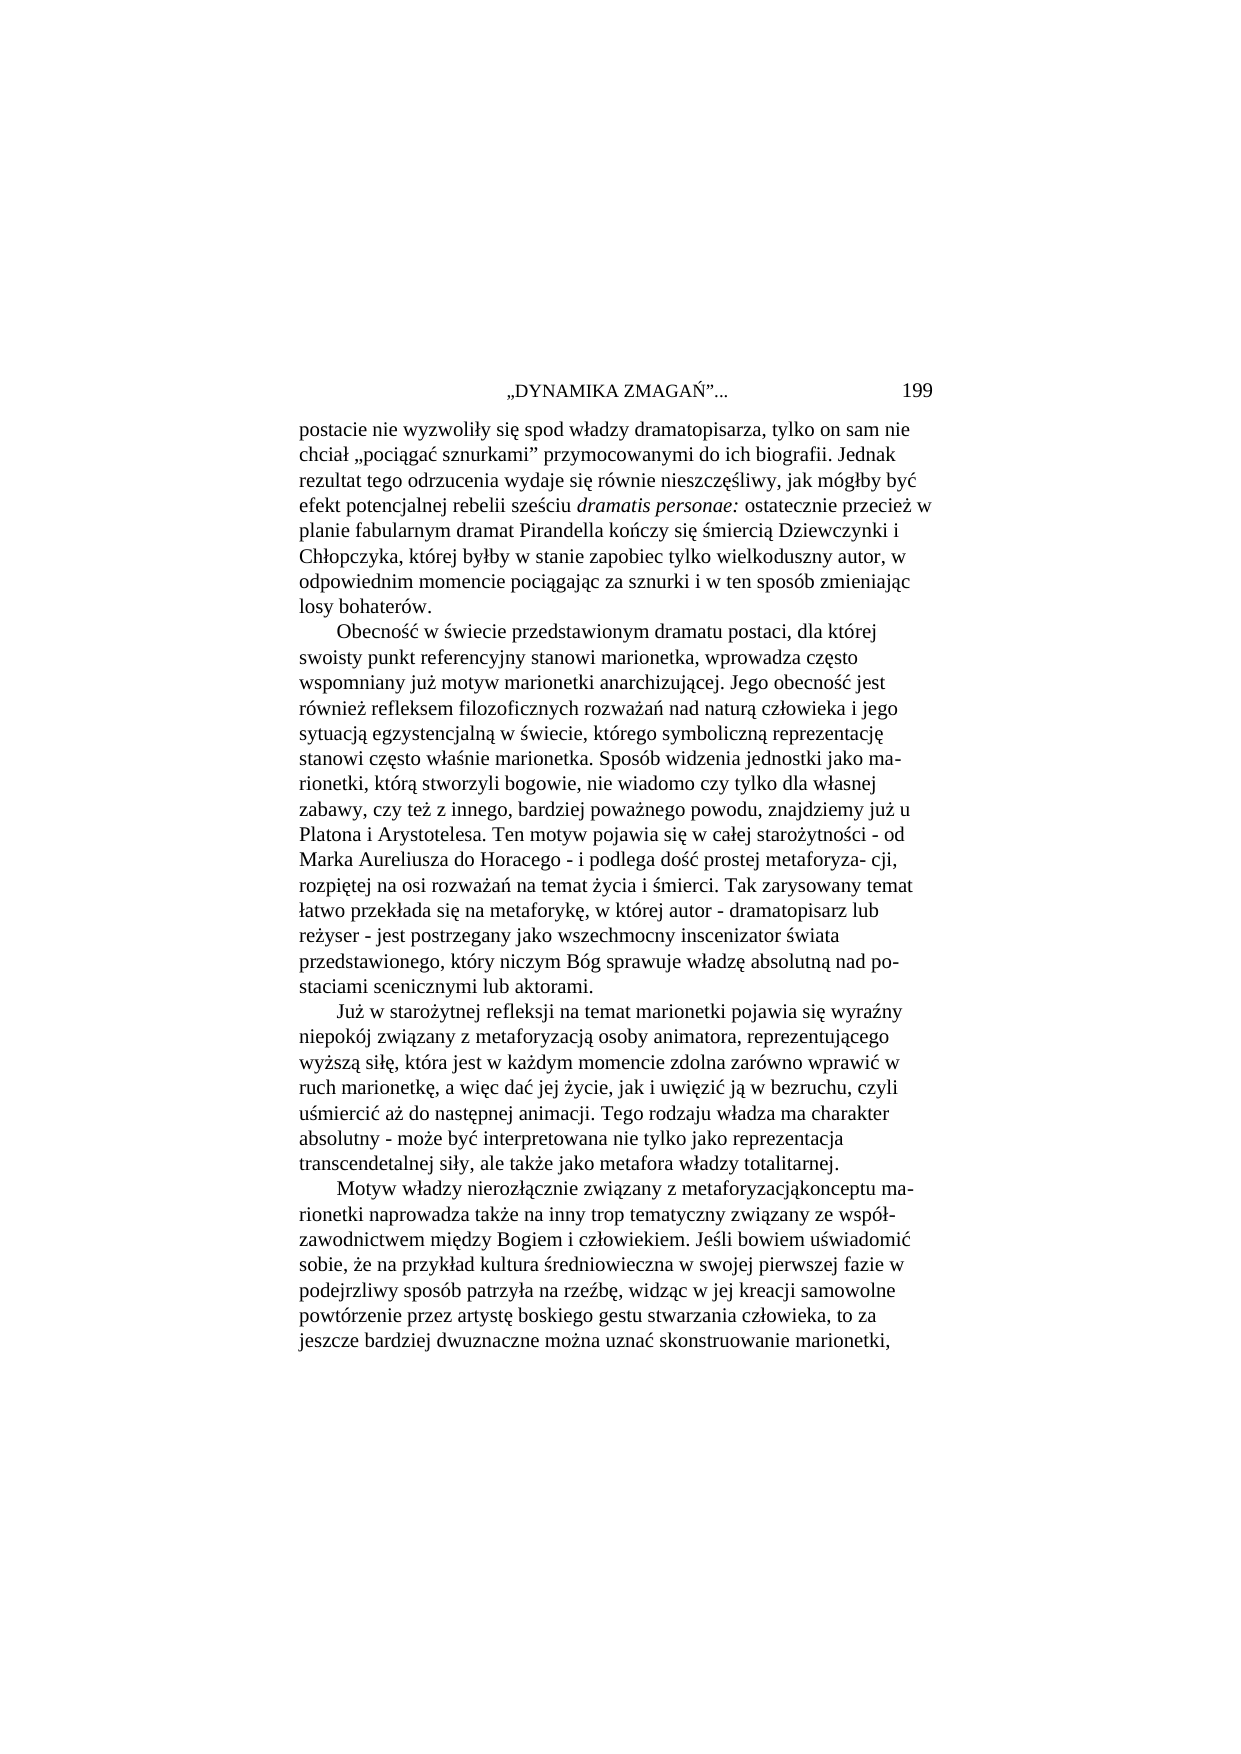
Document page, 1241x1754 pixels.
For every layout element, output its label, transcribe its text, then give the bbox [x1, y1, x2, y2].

text Obecność w świecie przedstawionym dramatu postaci, dla któ­rej swoisty punkt referencyjny stanowi marionetka, wprowadza często wspomniany już motyw marionetki anarchizującej. Jego obecność jest również refleksem filozoficznych rozważań nad naturą człowieka i jego sytuacją egzystencjalną w świecie, którego symboliczną reprezentację stanowi często właśnie marionetka. Sposób widzenia jednostki jako ma­rionetki, którą stworzyli bogowie, nie wiadomo czy tylko dla własnej zabawy, czy też z innego, bardziej poważnego powodu, znajdziemy już u Platona i Arystotelesa. Ten motyw pojawia się w całej starożytności - od Marka Aureliusza do Horacego - i podlega dość prostej metaforyza- cji, rozpiętej na osi rozważań na temat życia i śmierci. Tak zarysowany temat łatwo przekłada się na metaforykę, w której autor - dramatopisarz lub reżyser - jest postrzegany jako wszechmocny inscenizator świata przedstawionego, który niczym Bóg sprawuje władzę absolutną nad po­staciami scenicznymi lub aktorami. [299, 618, 942, 998]
text Motyw władzy nierozłącznie związany z metaforyzacjąkonceptu ma­rionetki naprowadza także na inny trop tematyczny związany ze współ­zawodnictwem między Bogiem i człowiekiem. Jeśli bowiem uświadomić sobie, że na przykład kultura średniowieczna w swojej pierwszej fazie w podejrzliwy sposób patrzyła na rzeźbę, widząc w jej kreacji samowolne powtórzenie przez artystę boskiego gestu stwarzania człowieka, to za jeszcze bardziej dwuznaczne można uznać skonstruowanie marionetki, [299, 1175, 942, 1352]
text Już w starożytnej refleksji na temat marionetki pojawia się wyraźny niepokój związany z metaforyzacją osoby animatora, reprezentującego wyższą siłę, która jest w każdym momencie zdolna zarówno wprawić w ruch marionetkę, a więc dać jej życie, jak i uwięzić ją w bezruchu, czyli uśmiercić aż do następnej animacji. Tego rodzaju władza ma cha­rakter absolutny - może być interpretowana nie tylko jako reprezentacja transcendetalnej siły, ale także jako metafora władzy totalitarnej. [299, 998, 942, 1175]
text postacie nie wyzwoliły się spod władzy dramatopisarza, tylko on sam nie chciał „pociągać sznurkami” przymocowanymi do ich biografii. Jednak rezultat tego odrzucenia wydaje się równie nieszczęśliwy, jak mógłby być efekt potencjalnej rebelii sześciu dramatis personae: ostatecznie przecież w planie fabularnym dramat Pirandella kończy się śmiercią Dziewczynki i Chłopczyka, której byłby w stanie zapobiec tylko wielko­duszny autor, w odpowiednim momencie pociągając za sznurki i w ten sposób zmieniając losy bohaterów. [299, 416, 942, 618]
